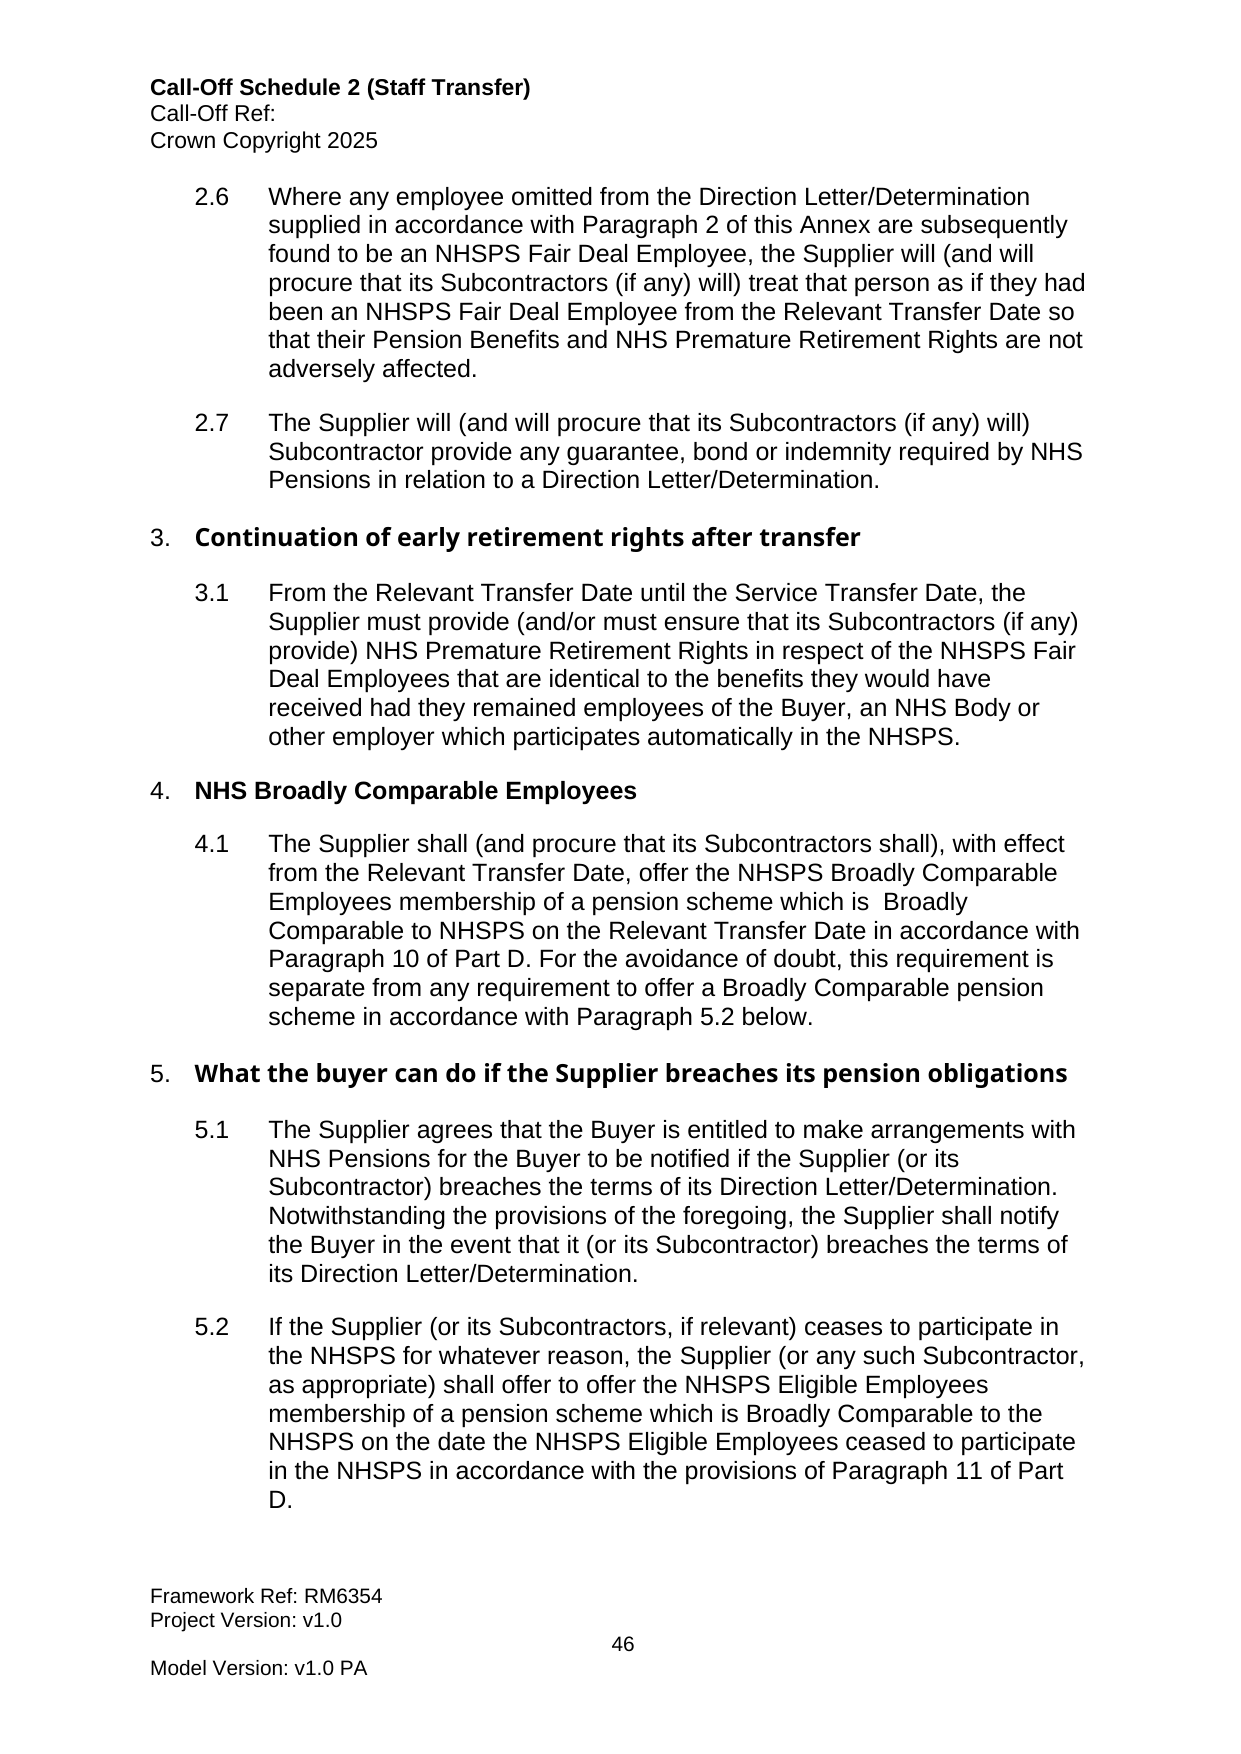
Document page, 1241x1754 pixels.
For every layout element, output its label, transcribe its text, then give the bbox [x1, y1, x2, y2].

list The Supplier will (and will procure that its Subcontractors (if any) will) Subcontractor provide any guarantee, bond or indemnity required by NHS Pensions in relation to a Direction Letter/Determination. [194, 408, 1090, 494]
list Continuation of early retirement rights after transfer [150, 519, 1090, 553]
list NHS Broadly Comparable Employees [150, 776, 1090, 804]
list The Supplier shall (and procure that its Subcontractors shall), with effect from the Relevant Transfer Date, offer the NHSPS Broadly Comparable Employees membership of a pension scheme which is Broadly Comparable to NHSPS on the Relevant Transfer Date in accordance with Paragraph 10 of Part D. For the avoidance of doubt, this requirement is separate from any requirement to offer a Broadly Comparable pension scheme in accordance with Paragraph 5.2 below. [194, 829, 1090, 1031]
list Where any employee omitted from the Direction Letter/Determination supplied in accordance with Paragraph 2 of this Annex are subsequently found to be an NHSPS Fair Deal Employee, the Supplier will (and will procure that its Subcontractors (if any) will) treat that person as if they had been an NHSPS Fair Deal Employee from the Relevant Transfer Date so that their Pension Benefits and NHS Premature Retirement Rights are not adversely affected. [194, 182, 1090, 383]
list What the buyer can do if the Supplier breaches its pension obligations [150, 1056, 1090, 1090]
list If the Supplier (or its Subcontractors, if relevant) ceases to participate in the NHSPS for whatever reason, the Supplier (or any such Subcontractor, as appropriate) shall offer to offer the NHSPS Eligible Employees membership of a pension scheme which is Broadly Comparable to the NHSPS on the date the NHSPS Eligible Employees ceased to participate in the NHSPS in accordance with the provisions of Paragraph 11 of Part D. [194, 1312, 1090, 1513]
list From the Relevant Transfer Date until the Service Transfer Date, the Supplier must provide (and/or must ensure that its Subcontractors (if any) provide) NHS Premature Retirement Rights in respect of the NHSPS Fair Deal Employees that are identical to the benefits they would have received had they remained employees of the Buyer, an NHS Body or other employer which participates automatically in the NHSPS. [194, 578, 1090, 751]
list The Supplier agrees that the Buyer is entitled to make arrangements with NHS Pensions for the Buyer to be notified if the Supplier (or its Subcontractor) breaches the terms of its Direction Letter/Determination. Notwithstanding the provisions of the foregoing, the Supplier shall notify the Buyer in the event that it (or its Subcontractor) breaches the terms of its Direction Letter/Determination. [194, 1115, 1090, 1287]
